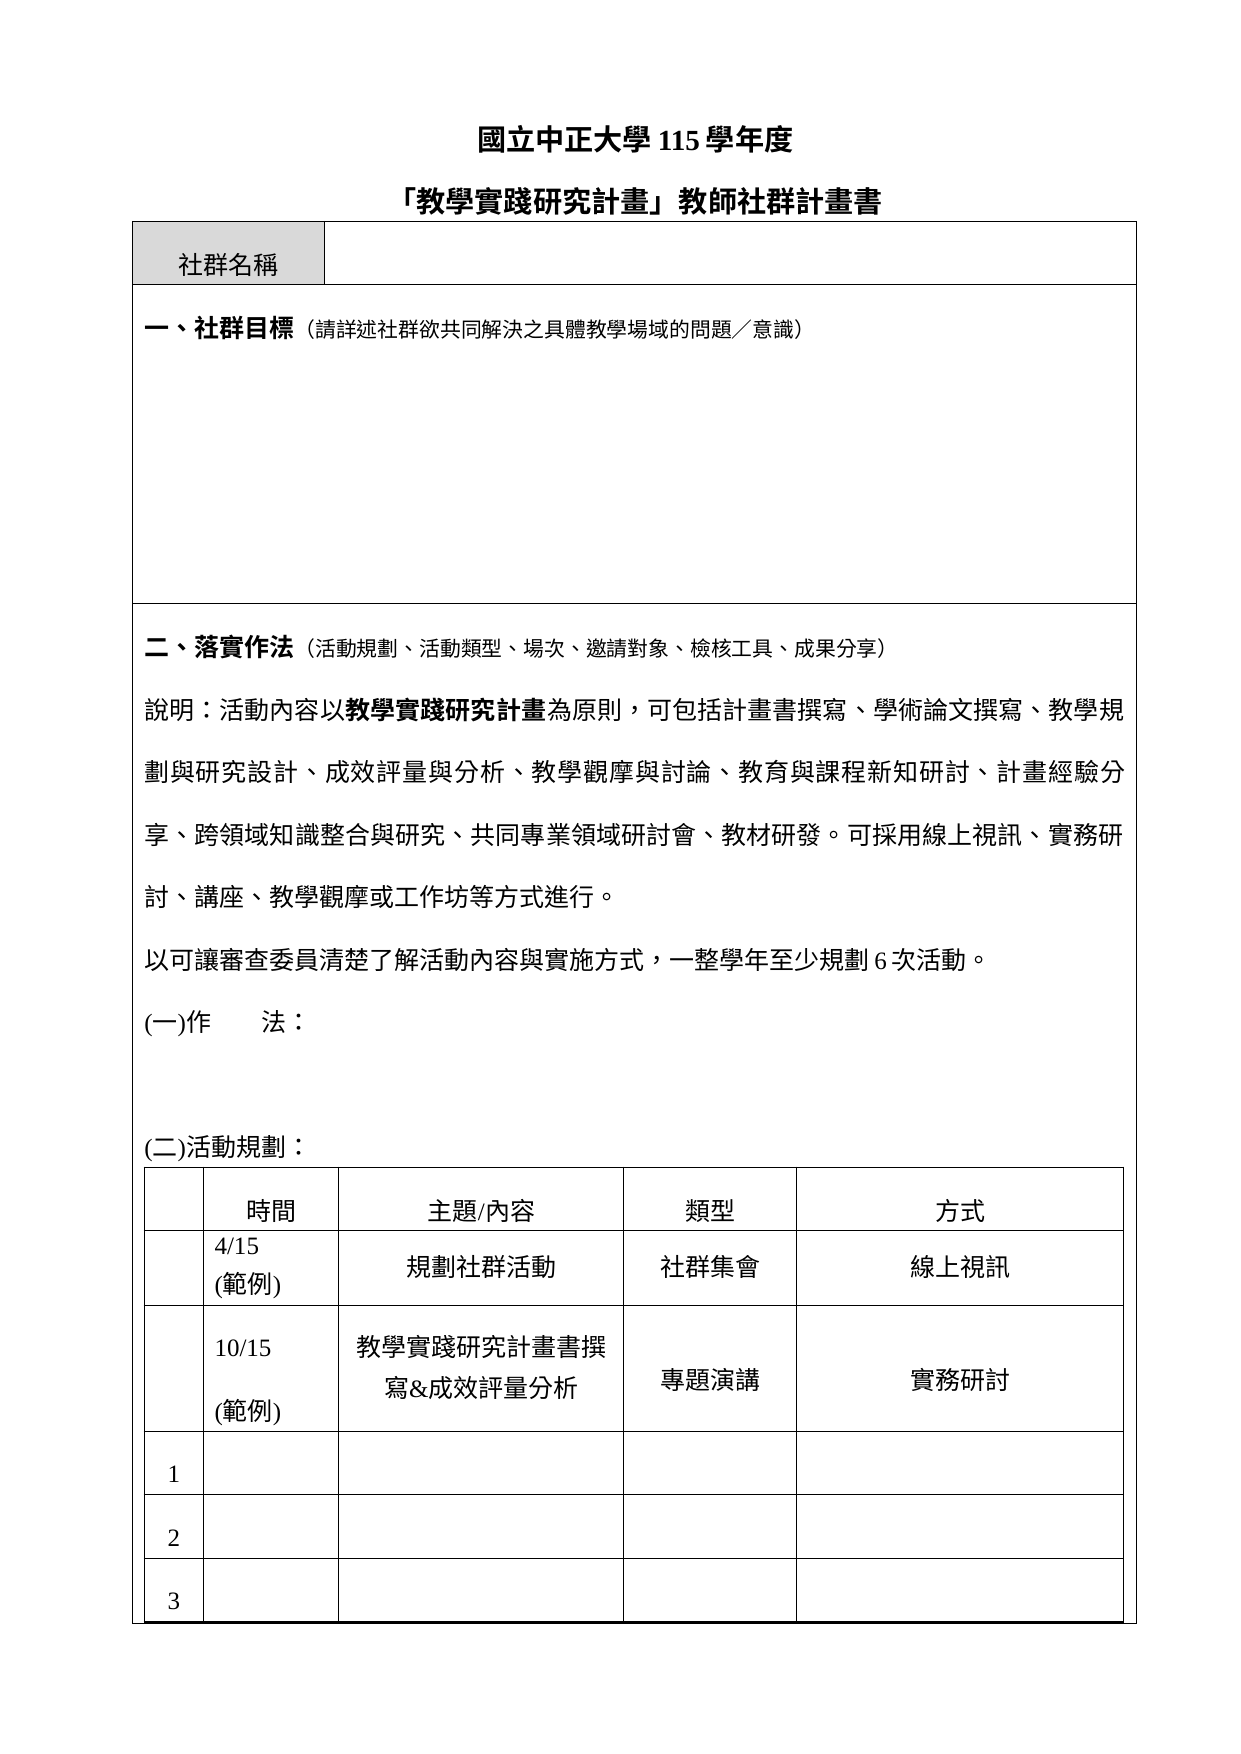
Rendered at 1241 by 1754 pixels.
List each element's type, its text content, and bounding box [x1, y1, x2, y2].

table_cell [624, 1432, 796, 1494]
table_cell 規劃社群活動 [339, 1231, 623, 1305]
table_cell [624, 1495, 796, 1558]
table_cell 2 [145, 1495, 203, 1558]
table_cell 一、社群目標（請詳述社群欲共同解決之具體教學場域的問題／意識） [133, 285, 1136, 603]
table_header 主題/內容 [339, 1168, 623, 1230]
table_cell [797, 1559, 1123, 1621]
table_cell [204, 1495, 338, 1558]
table_cell 10/15 (範例) [204, 1306, 338, 1431]
table_cell 社群集會 [624, 1231, 796, 1305]
table_cell [339, 1432, 623, 1494]
table_header [325, 222, 1136, 284]
table_cell [797, 1495, 1123, 1558]
table_cell 二、落實作法（活動規劃、活動類型、場次、邀請對象、檢核工具、成果分享） 說明：活動內容以教學實踐研究計畫為原則，可包括計畫書撰寫、學術論文撰寫、教學規劃與研究設計、成效評量與分析、教學觀摩與討論、教育與課程新知研討、計畫經驗分享、跨領域知識整合與研究、共同專業領域研討會、教材研發。可採用線上視訊、實務研討、講座、教學觀摩或工作坊等方式進行。 以可讓審查委員清楚了解活動內容與實施方式，一整學年至少規劃6次活動。 (一)作 法： (二)活動規劃： [133, 604, 1136, 1622]
table_cell [624, 1559, 796, 1621]
table_cell 專題演講 [624, 1306, 796, 1431]
table_cell 1 [145, 1432, 203, 1494]
table_header 類型 [624, 1168, 796, 1230]
table_header 時間 [204, 1168, 338, 1230]
table_cell [339, 1559, 623, 1621]
table_cell [145, 1231, 203, 1305]
table_cell [204, 1559, 338, 1621]
table_header [145, 1168, 203, 1230]
table_cell 實務研討 [797, 1306, 1123, 1431]
table_cell [339, 1495, 623, 1558]
table_cell 教學實踐研究計畫書撰寫&成效評量分析 [339, 1306, 623, 1431]
text 國立中正大學115學年度 [133, 96, 1137, 158]
table_cell [145, 1306, 203, 1431]
table_header 社群名稱 [133, 222, 324, 284]
table_cell [204, 1432, 338, 1494]
table_cell 線上視訊 [797, 1231, 1123, 1305]
table_cell 3 [145, 1559, 203, 1621]
text 「教學實踐研究計畫」教師社群計畫書 [133, 158, 1137, 221]
table_cell [797, 1432, 1123, 1494]
table_header 方式 [797, 1168, 1123, 1230]
table_cell 4/15 (範例) [204, 1231, 338, 1305]
